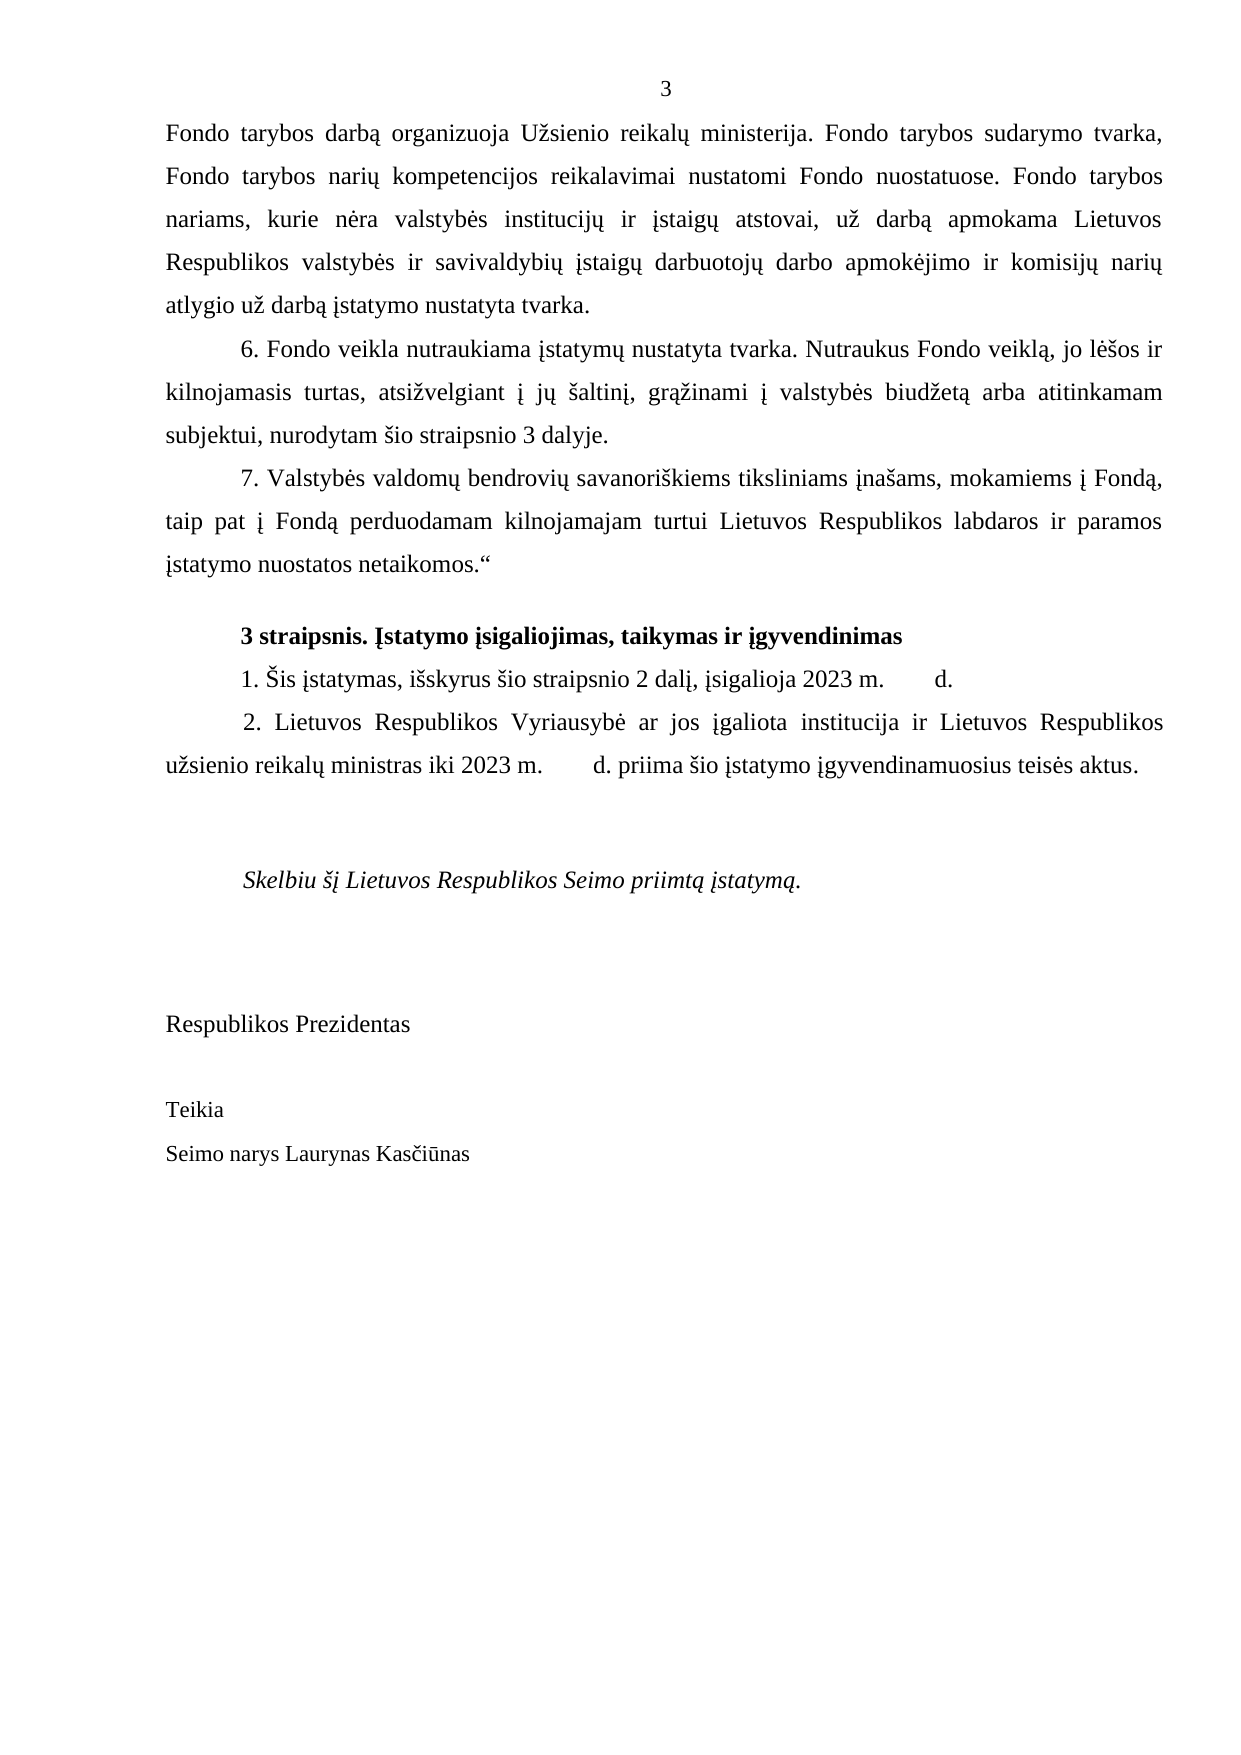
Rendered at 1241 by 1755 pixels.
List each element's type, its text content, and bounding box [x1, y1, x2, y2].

text Fondo tarybos darbą organizuoja Užsienio reikalų ministerija. Fondo tarybos sudarymo tvarka, Fondo tarybos narių kompetencijos reikalavimai nustatomi Fondo nuostatuose. Fondo tarybos nariams, kurie nėra valstybės institucijų ir įstaigų atstovai, už darbą apmokama Lietuvos Respublikos valstybės ir savivaldybių įstaigų darbuotojų darbo apmokėjimo ir komisijų narių atlygio už darbą įstatymo nustatyta tvarka. [165, 118, 1163, 319]
text Respublikos Prezidentas [165, 1009, 1163, 1038]
text 3 straipsnis. Įstatymo įsigaliojimas, taikymas ir įgyvendinimas [240, 621, 1163, 650]
text Seimo narys Laurynas Kasčiūnas [165, 1141, 1163, 1167]
text 2. Lietuvos Respublikos Vyriausybė ar jos įgaliota institucija ir Lietuvos Respublikos užsienio reikalų ministras iki 2023 m. d. priima šio įstatymo įgyvendinamuosius teisės aktus. [165, 707, 1163, 779]
text 1. Šis įstatymas, išskyrus šio straipsnio 2 dalį, įsigalioja 2023 m. d. [240, 664, 1163, 693]
text 6. Fondo veikla nutraukiama įstatymų nustatyta tvarka. Nutraukus Fondo veiklą, jo lėšos ir kilnojamasis turtas, atsižvelgiant į jų šaltinį, grąžinami į valstybės biudžetą arba atitinkamam subjektui, nurodytam šio straipsnio 3 dalyje. [165, 334, 1163, 449]
text Teikia [165, 1096, 1163, 1122]
text Skelbiu šį Lietuvos Respublikos Seimo priimtą įstatymą. [165, 866, 1163, 894]
text 7. Valstybės valdomų bendrovių savanoriškiems tiksliniams įnašams, mokamiems į Fondą, taip pat į Fondą perduodamam kilnojamajam turtui Lietuvos Respublikos labdaros ir paramos įstatymo nuostatos netaikomos.“ [165, 463, 1163, 578]
